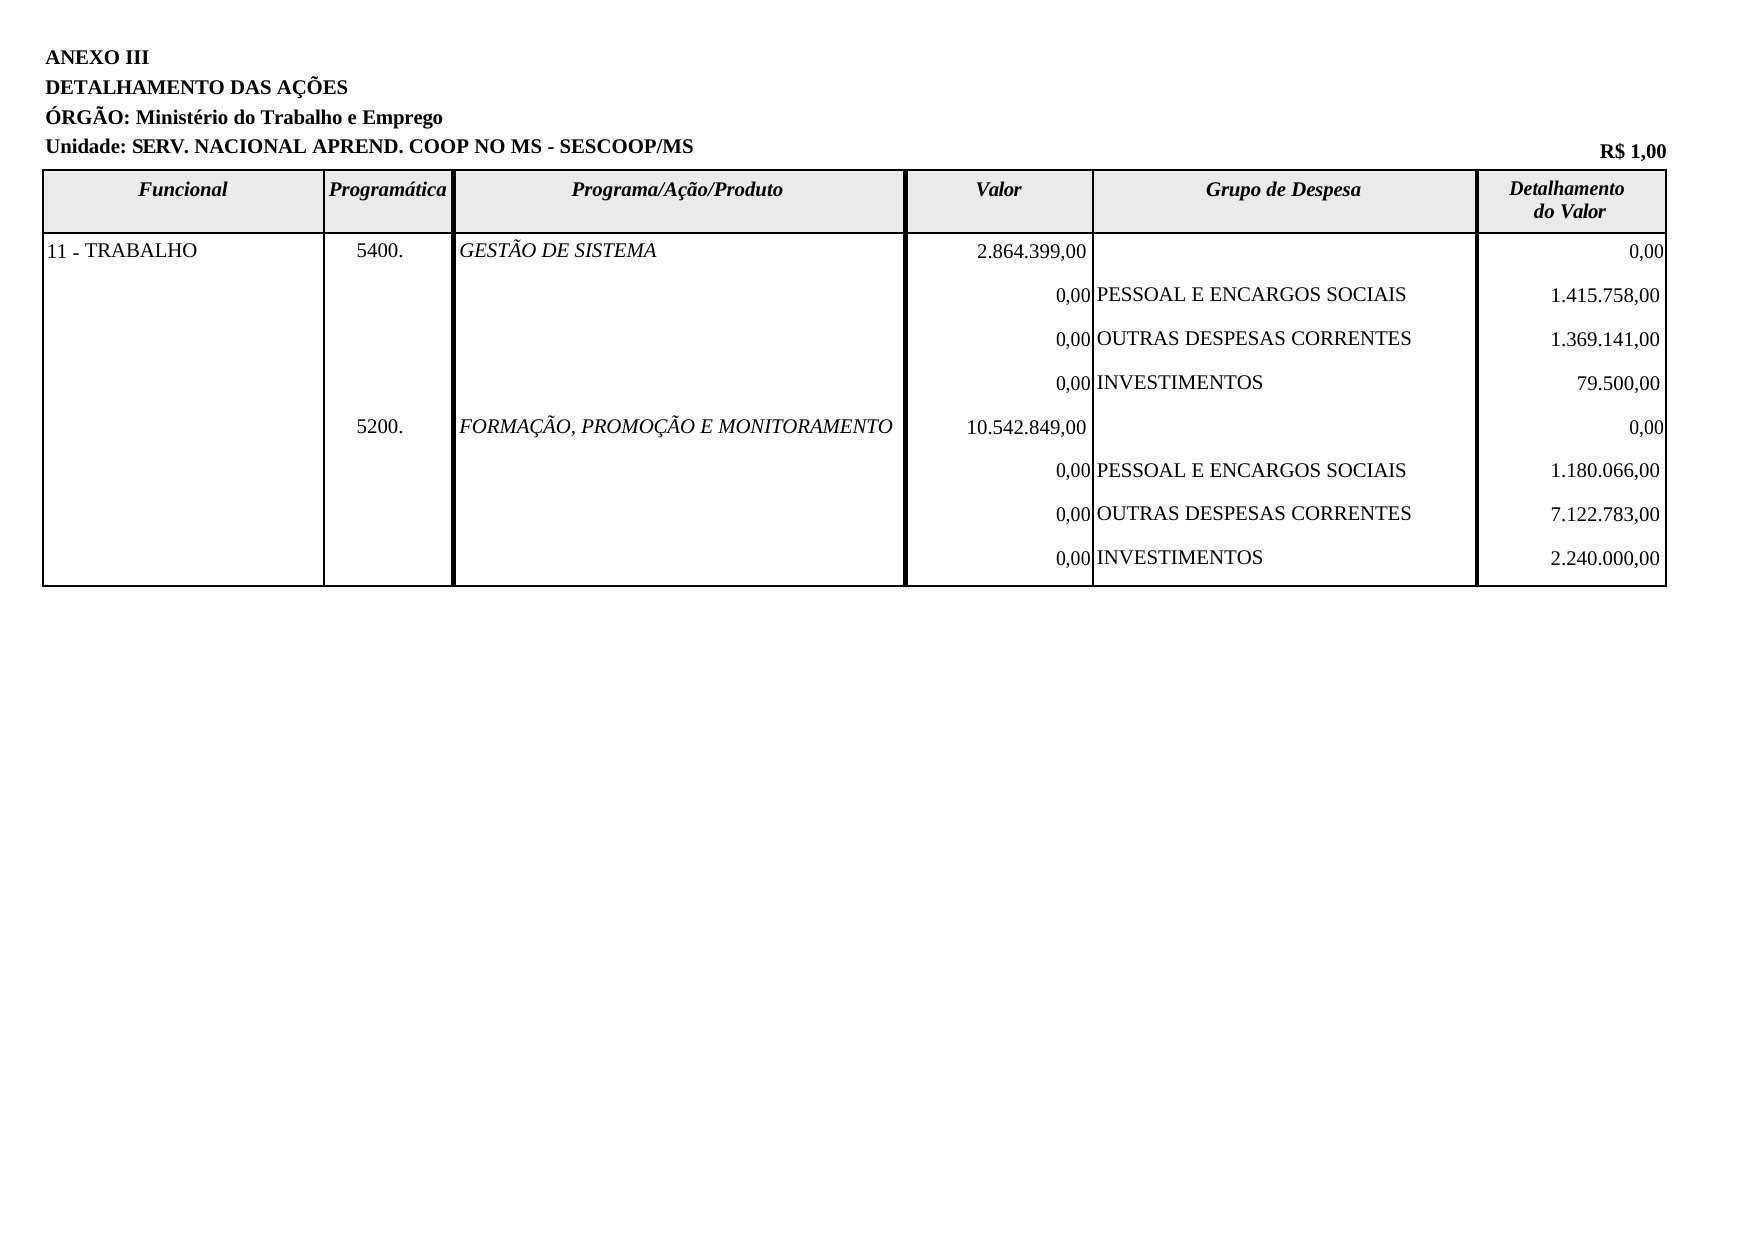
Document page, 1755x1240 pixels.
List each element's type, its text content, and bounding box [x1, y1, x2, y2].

table_cell 0,00 [908, 448, 1092, 491]
table_header Grupo de Despesa [1094, 171, 1475, 232]
text DETALHAMENTO DAS AÇÕES [45, 75, 1679, 99]
table_cell OUTRAS DESPESAS CORRENTES [1094, 316, 1475, 360]
table_cell PESSOAL E ENCARGOS SOCIAIS [1094, 448, 1475, 491]
table_header Programática [325, 171, 451, 232]
table_cell 5400. [325, 234, 451, 274]
table_cell 5200. [325, 404, 451, 585]
table_cell 0,00 [1479, 234, 1665, 274]
table_header Funcional [44, 171, 323, 232]
table_cell [456, 360, 903, 404]
table_cell 10.542.849,00 [908, 404, 1092, 448]
table_cell [325, 274, 451, 316]
table_cell 0,00 [908, 360, 1092, 404]
table_cell INVESTIMENTOS [1094, 360, 1475, 404]
table_cell [1094, 404, 1475, 448]
table_cell [325, 360, 451, 404]
text ANEXO III [45, 45, 1679, 69]
table_cell INVESTIMENTOS [1094, 535, 1475, 585]
table_cell 79.500,00 [1479, 360, 1665, 404]
table_cell 1.180.066,00 [1479, 448, 1665, 491]
table_cell 11 - TRABALHO [44, 234, 323, 585]
table_cell 2.240.000,00 [1479, 535, 1665, 585]
table_header Detalhamento do Valor [1479, 171, 1665, 232]
table_cell PESSOAL E ENCARGOS SOCIAIS [1094, 234, 1475, 316]
table_cell 1.415.758,00 [1479, 274, 1665, 316]
table_cell [325, 316, 451, 360]
table_cell 0,00 [1479, 404, 1665, 448]
table_cell 2.864.399,00 [908, 234, 1092, 274]
table_cell [456, 274, 903, 316]
table_cell 1.369.141,00 [1479, 316, 1665, 360]
table_header Valor [908, 171, 1092, 232]
table_cell OUTRAS DESPESAS CORRENTES [1094, 491, 1475, 535]
text ÓRGÃO: Ministério do Trabalho e Emprego [45, 105, 1679, 129]
table_header Programa/Ação/Produto [456, 171, 903, 232]
table_cell 0,00 [908, 535, 1092, 585]
table_cell [456, 316, 903, 360]
table_cell 7.122.783,00 [1479, 491, 1665, 535]
text Unidade: SERV. NACIONAL APREND. COOP NO MS - SESCOOP/MS R$ 1,00 [45, 134, 1679, 163]
table_cell FORMAÇÃO, PROMOÇÃO E MONITORAMENTO [456, 404, 903, 585]
table_cell 0,00 [908, 274, 1092, 316]
table_cell 0,00 [908, 316, 1092, 360]
table_cell 0,00 [908, 491, 1092, 535]
table_cell GESTÃO DE SISTEMA [456, 234, 903, 274]
